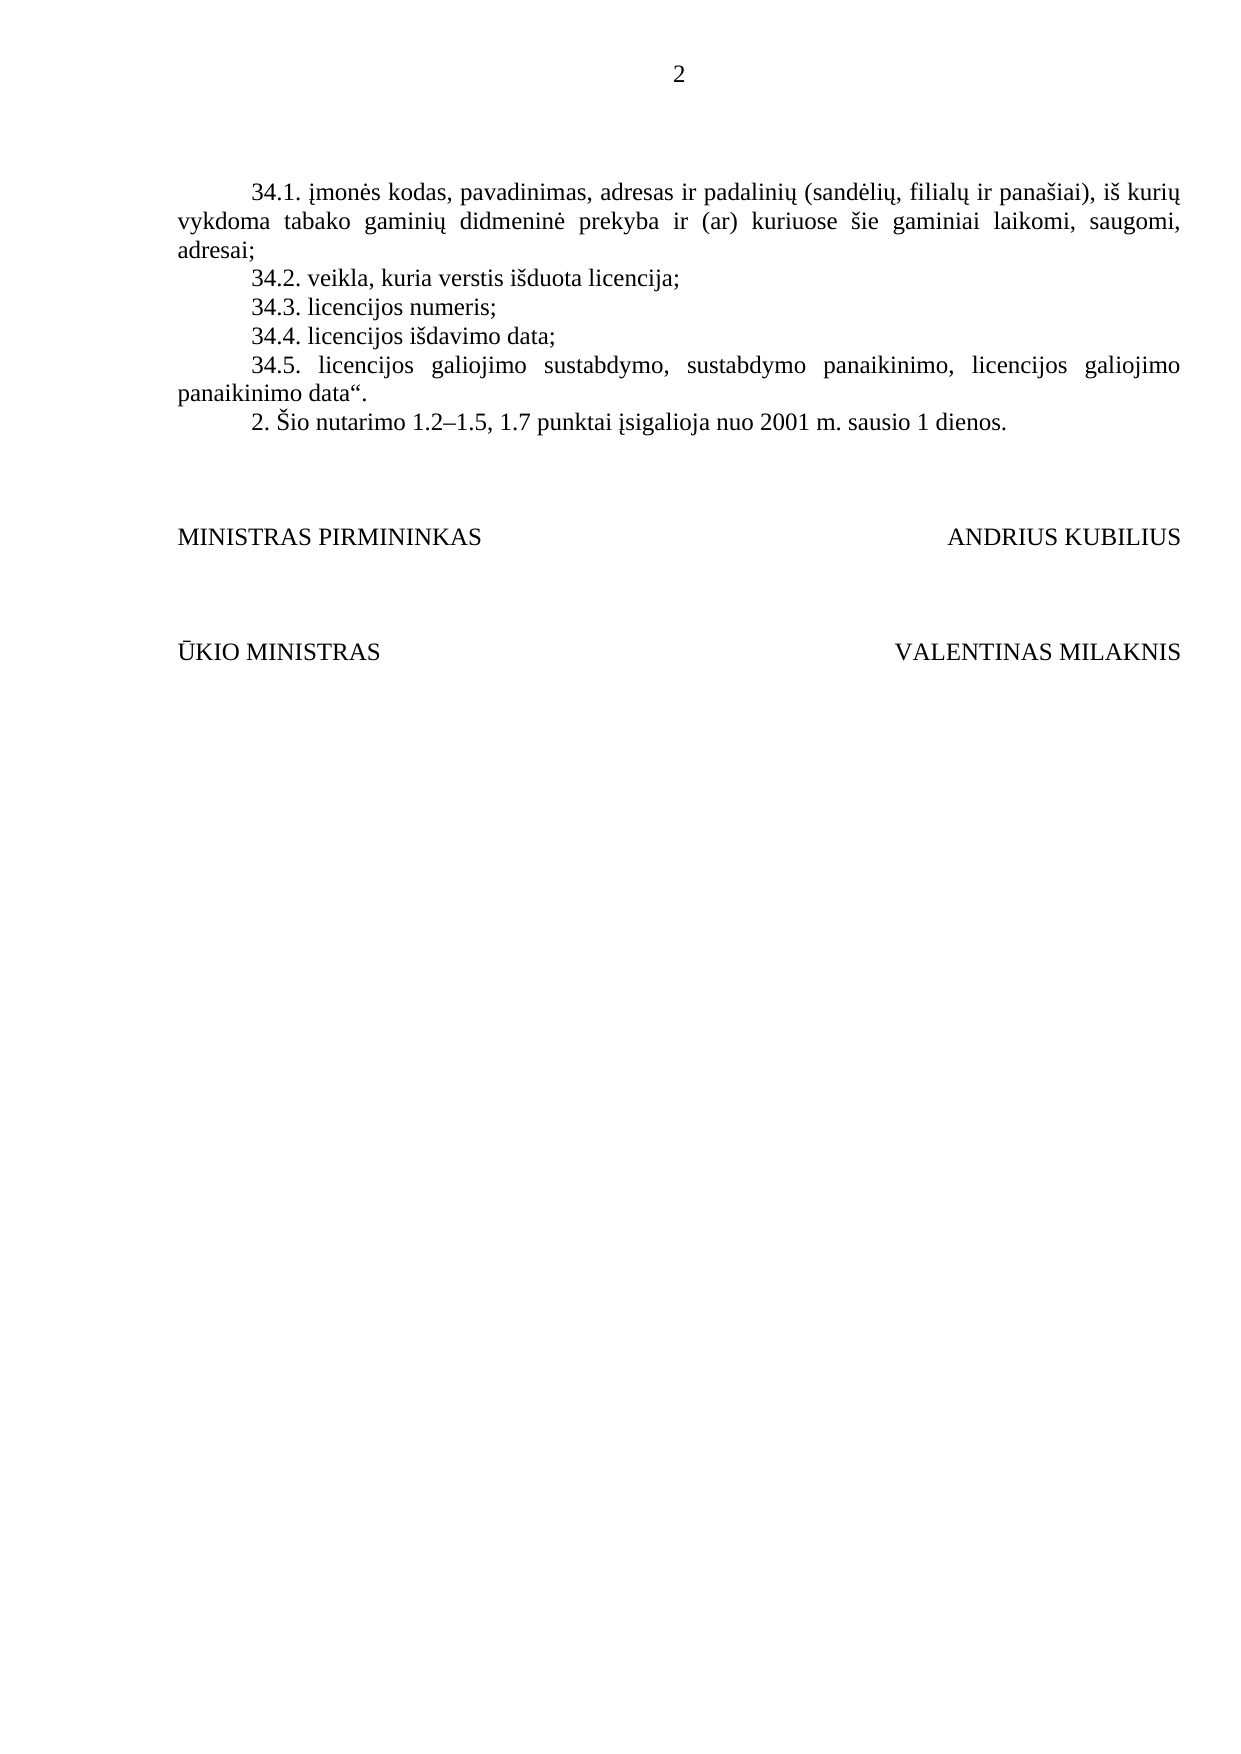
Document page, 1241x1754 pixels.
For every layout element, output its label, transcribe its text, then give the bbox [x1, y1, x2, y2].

text Ūkio ministras Valentinas Milaknis [177, 637, 1181, 666]
text 34.5. licencijos galiojimo sustabdymo, sustabdymo panaikinimo, licencijos galiojimo panaikinimo data“. [177, 350, 1181, 407]
text Ministras Pirmininkas Andrius Kubilius [177, 522, 1181, 551]
text 34.4. licencijos išdavimo data; [177, 321, 1181, 350]
text 34.1. įmonės kodas, pavadinimas, adresas ir padalinių (sandėlių, filialų ir panašiai), iš kurių vykdoma tabako gaminių didmeninė prekyba ir (ar) kuriuose šie gaminiai laikomi, saugomi, adresai; [177, 177, 1181, 263]
text 2. Šio nutarimo 1.2–1.5, 1.7 punktai įsigalioja nuo 2001 m. sausio 1 dienos. [177, 407, 1181, 436]
text 34.2. veikla, kuria verstis išduota licencija; [177, 263, 1181, 292]
text 34.3. licencijos numeris; [177, 292, 1181, 321]
